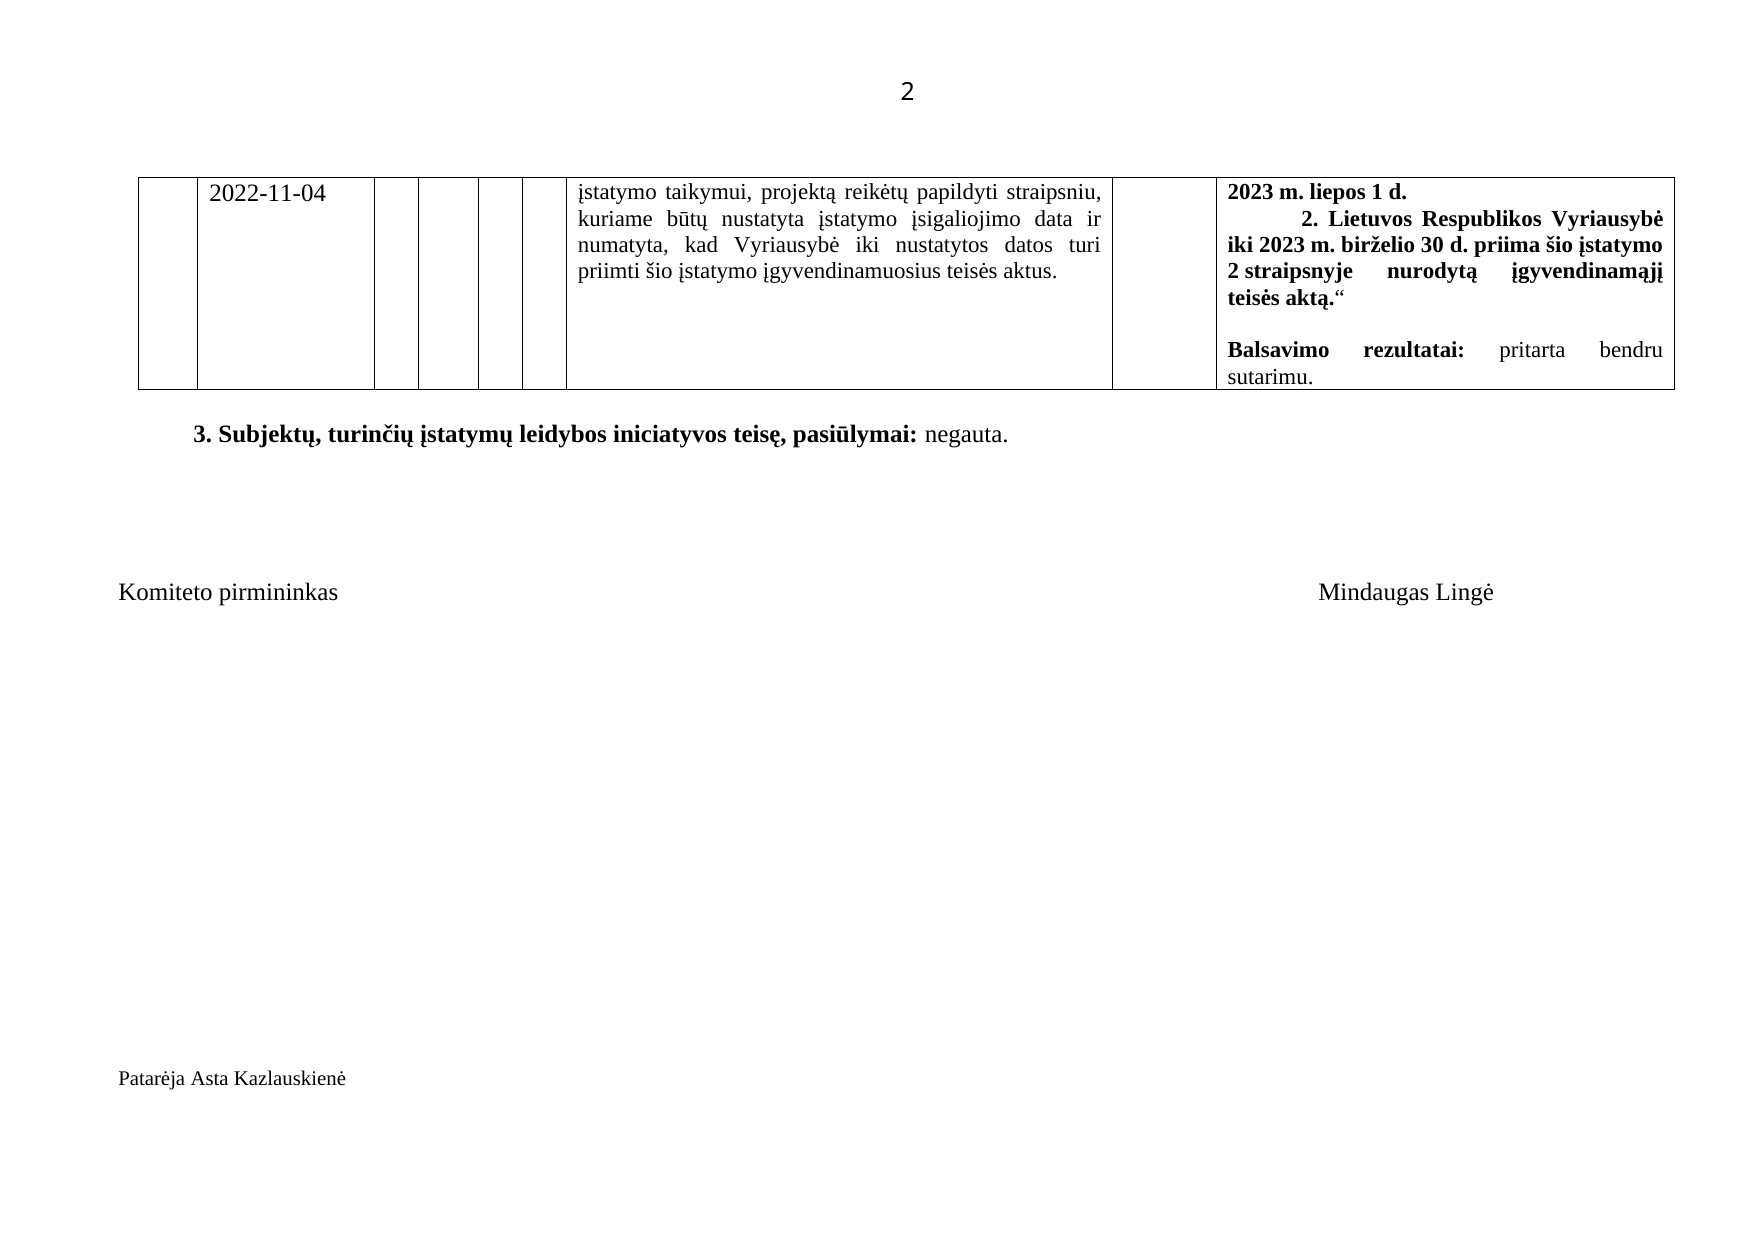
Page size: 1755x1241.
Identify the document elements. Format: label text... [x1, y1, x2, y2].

table_cell 2022-11-04 [198, 178, 374, 389]
text Komiteto pirmininkas (Parašas) Mindaugas Lingė [118, 577, 1695, 606]
text 3. Subjektų, turinčių įstatymų leidybos iniciatyvos teisę, pasiūlymai: negauta. [118, 419, 1695, 448]
table_cell [139, 178, 197, 389]
table_cell 2023 m. liepos 1 d. 2. Lietuvos Respublikos Vyriausybė iki 2023 m. birželio 30 d. priima šio įstatymo 2 straipsnyje nurodytą įgyvendinamąjį teisės aktą.“ Balsavimo rezultatai: pritarta bendru sutarimu. [1217, 178, 1674, 389]
table_cell [523, 178, 566, 389]
table_cell [479, 178, 522, 389]
table_cell [1113, 178, 1216, 389]
table_cell įstatymo taikymui, projektą reikėtų papildyti straipsniu, kuriame būtų nustatyta įstatymo įsigaliojimo data ir numatyta, kad Vyriausybė iki nustatytos datos turi priimti šio įstatymo įgyvendinamuosius teisės aktus. [567, 178, 1112, 389]
table_cell [419, 178, 478, 389]
text Patarėja Asta Kazlauskienė [118, 1066, 1695, 1090]
table_cell [375, 178, 418, 389]
